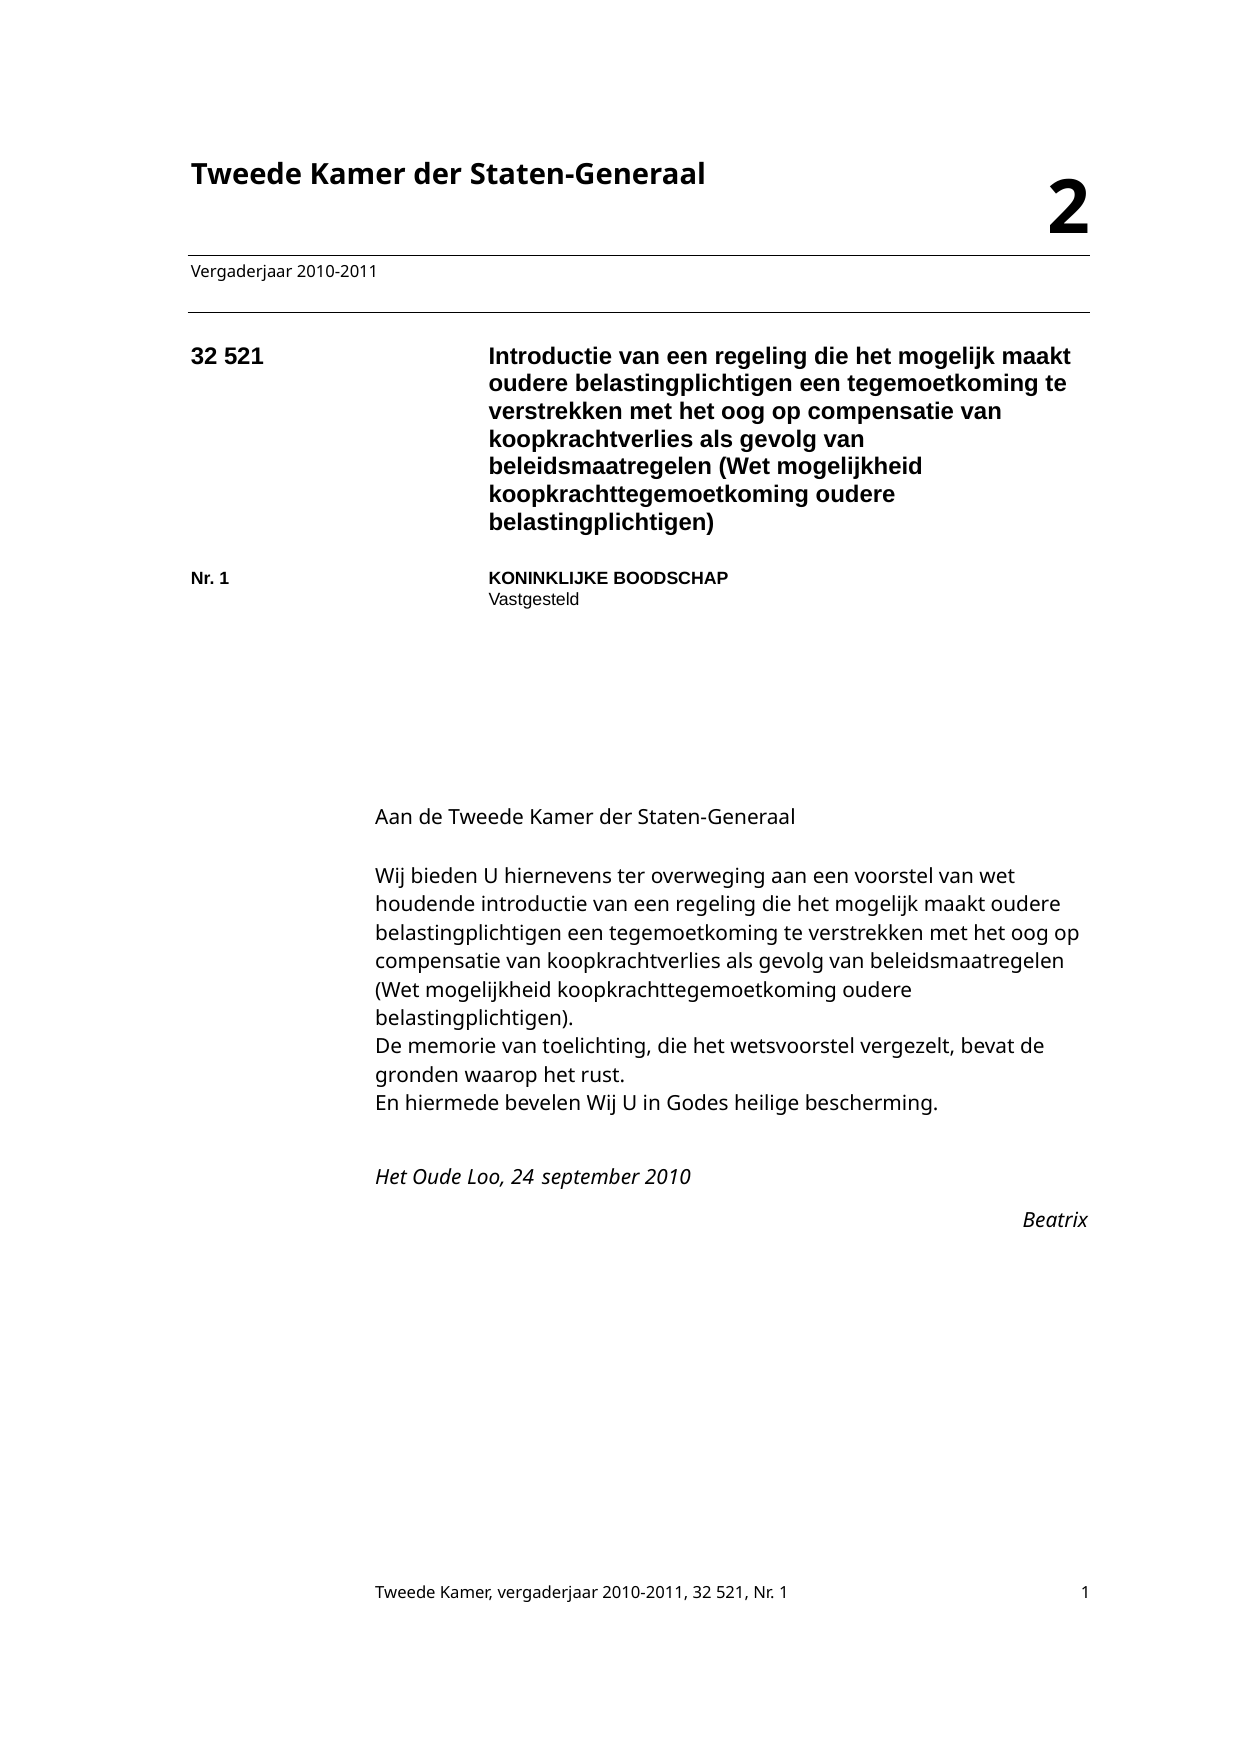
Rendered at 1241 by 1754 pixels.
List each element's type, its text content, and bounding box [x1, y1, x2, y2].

text Beatrix [375, 1205, 1090, 1234]
table_cell Nr. 1 [188, 565, 485, 684]
table_cell Vergaderjaar 2010-2011 [188, 256, 485, 312]
text Wij bieden U hiernevens ter overweging aan een voorstel van wet houdende introductie van een regeling die het mogelijk maakt oudere belastingplichtigen een tegemoetkoming te verstrekken met het oog op compensatie van koopkrachtverlies als gevolg van beleidsmaatregelen (Wet mogelijkheid koopkrachttegemoetkoming oudere belastingplichtigen). [375, 861, 1090, 1032]
table_cell Introductie van een regeling die het mogelijk maakt oudere belastingplichtigen een tegemoetkoming te verstrekken met het oog op compensatie van koopkrachtverlies als gevolg van beleidsmaatregelen (Wet mogelijkheid koopkrachttegemoetkoming oudere belastingplichtigen) [485, 339, 1090, 565]
table_header Tweede Kamer der Staten-Generaal [188, 150, 909, 255]
table_cell 32 521 [188, 339, 485, 565]
table_cell [485, 256, 1090, 312]
text Het Oude Loo, 24 september 2010 [375, 1162, 1090, 1190]
table_header 2 [910, 150, 1090, 255]
text De memorie van toelichting, die het wetsvoorstel vergezelt, bevat de gronden waarop het rust. [375, 1032, 1090, 1088]
table_cell KONINKLIJKE BOODSCHAP Vastgesteld [485, 565, 1090, 684]
table_cell [485, 313, 1090, 339]
text En hiermede bevelen Wij U in Godes heilige bescherming. [375, 1088, 1090, 1117]
text Aan de Tweede Kamer der Staten-Generaal [375, 802, 1090, 831]
table_cell [188, 313, 485, 339]
